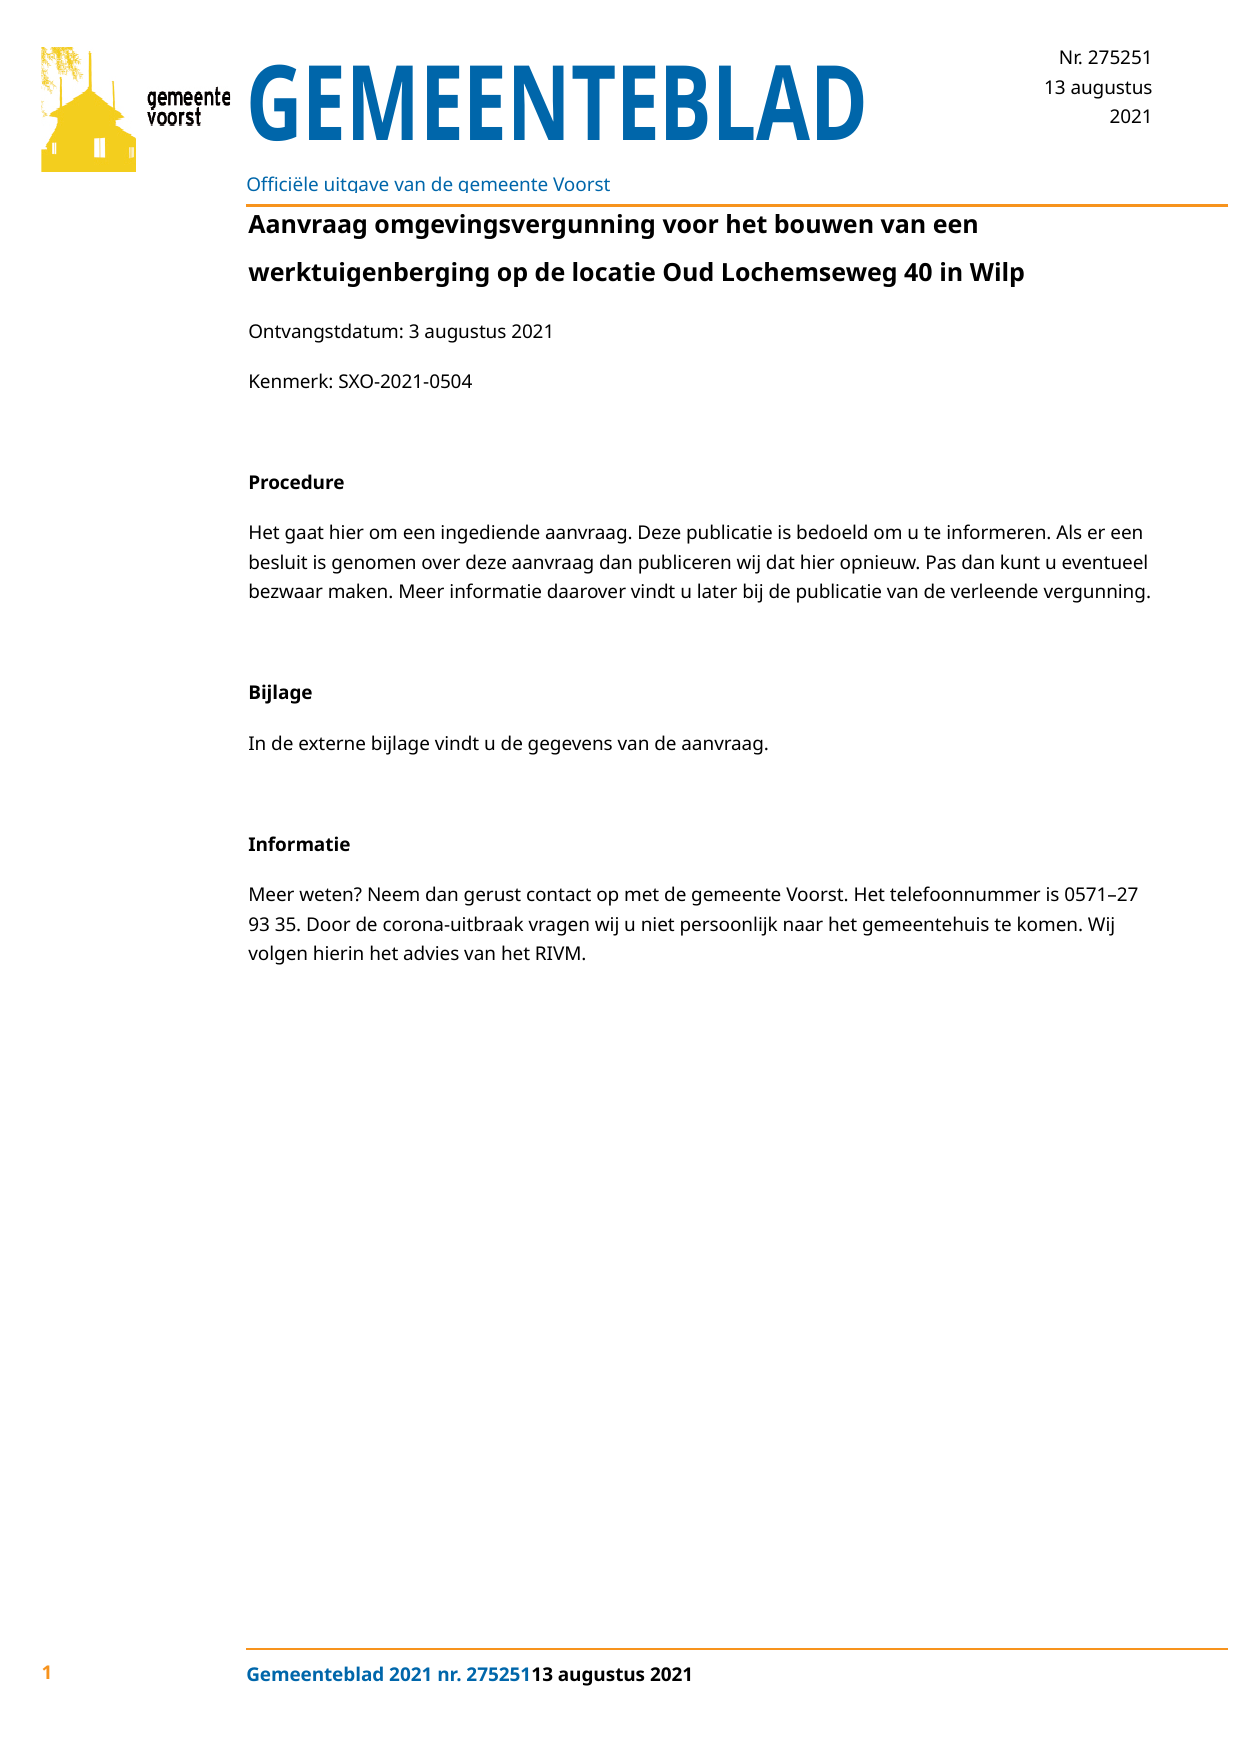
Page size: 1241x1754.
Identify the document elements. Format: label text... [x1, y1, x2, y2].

text Het gaat hier om een ingediende aanvraag. Deze publicatie is bedoeld om u te informeren. Als er een besluit is genomen over deze aanvraag dan publiceren wij dat hier opnieuw. Pas dan kunt u eventueel bezwaar maken. Meer informatie daarover vindt u later bij de publicatie van de verleende vergunning. [248, 519, 1152, 604]
text In de externe bijlage vindt u de gegevens van de aanvraag. [248, 730, 1152, 756]
text Bijlage [248, 679, 1152, 705]
picture [41, 47, 231, 172]
text Ontvangstdatum: 3 augustus 2021 [248, 318, 1152, 344]
text Procedure [248, 469, 1152, 495]
text Aanvraag omgevingsvergunning voor het bouwen van een werktuigenberging op de locatie Oud Lochemseweg 40 in Wilp [248, 207, 1152, 288]
text Kenmerk: SXO-2021-0504 [248, 368, 1152, 394]
text Meer weten? Neem dan gerust contact op met de gemeente Voorst. Het telefoonnummer is 0571–27 93 35. Door de corona-uitbraak vragen wij u niet persoonlijk naar het gemeentehuis te komen. Wij volgen hierin het advies van het RIVM. [248, 881, 1152, 966]
text Informatie [248, 831, 1152, 857]
